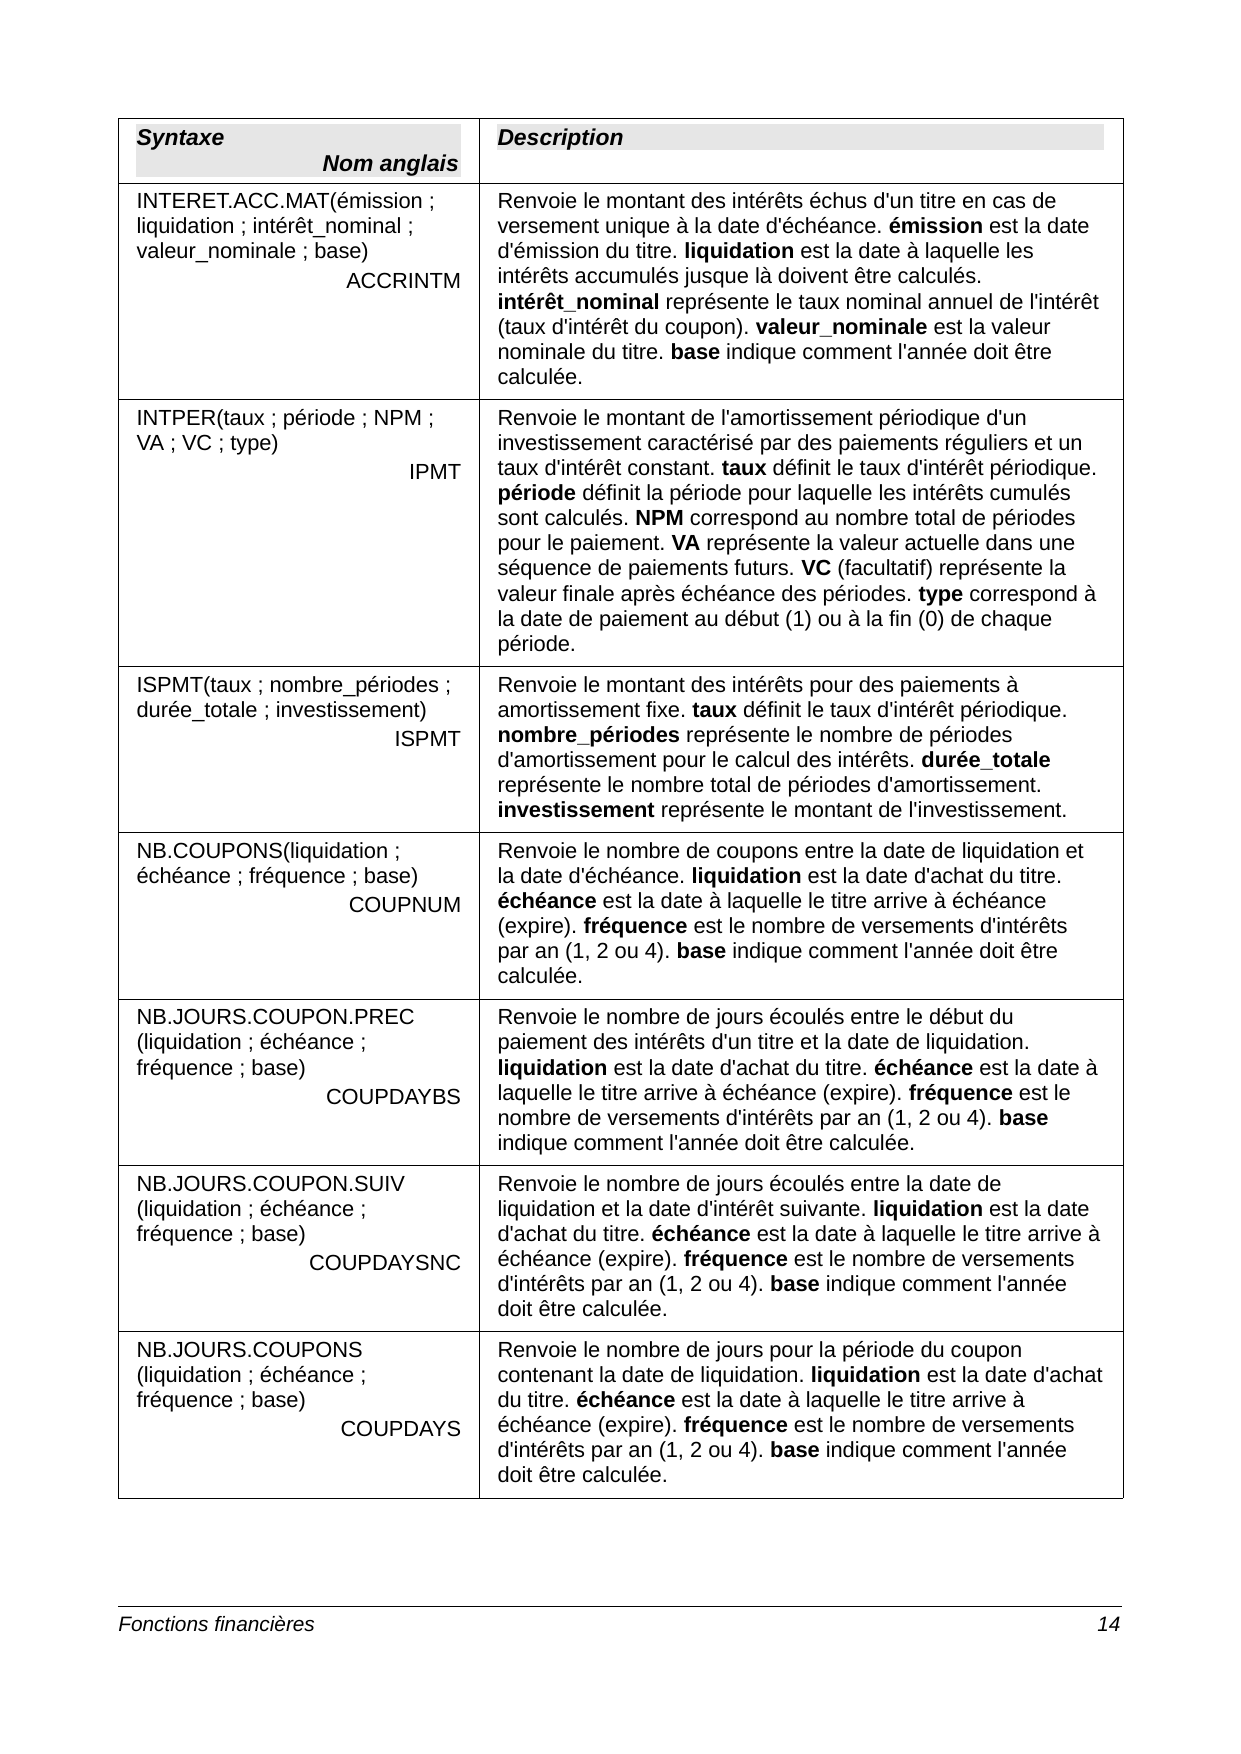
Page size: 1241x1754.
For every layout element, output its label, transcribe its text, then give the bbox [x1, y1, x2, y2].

table_cell NB.JOURS.COUPON.SUIV (liquidation ; échéance ; fréquence ; base) COUPDAYSNC [119, 1166, 479, 1331]
table_cell Renvoie le montant des intérêts échus d'un titre en cas de versement unique à la date d'échéance. émission est la date d'émission du titre. liquidation est la date à laquelle les intérêts accumulés jusque là doivent être calculés. intérêt_nominal représente le taux nominal annuel de l'intérêt (taux d'intérêt du coupon). valeur_nominale est la valeur nominale du titre. base indique comment l'année doit être calculée. [480, 184, 1123, 399]
table_cell NB.JOURS.COUPON.PREC (liquidation ; échéance ; fréquence ; base) COUPDAYBS [119, 1000, 479, 1165]
table_header Description [480, 119, 1123, 182]
table_header Syntaxe Nom anglais [119, 119, 479, 182]
table_cell ISPMT(taux ; nombre_périodes ; durée_totale ; investissement) ISPMT [119, 667, 479, 832]
table_cell Renvoie le montant de l'amortissement périodique d'un investissement caractérisé par des paiements réguliers et un taux d'intérêt constant. taux définit le taux d'intérêt périodique. période définit la période pour laquelle les intérêts cumulés sont calculés. NPM correspond au nombre total de périodes pour le paiement. VA représente la valeur actuelle dans une séquence de paiements futurs. VC (facultatif) représente la valeur finale après échéance des périodes. type correspond à la date de paiement au début (1) ou à la fin (0) de chaque période. [480, 400, 1123, 666]
table_cell INTERET.ACC.MAT(émission ; liquidation ; intérêt_nominal ; valeur_nominale ; base) ACCRINTM [119, 184, 479, 399]
table_cell INTPER(taux ; période ; NPM ; VA ; VC ; type) IPMT [119, 400, 479, 666]
table_cell Renvoie le nombre de jours écoulés entre la date de liquidation et la date d'intérêt suivante. liquidation est la date d'achat du titre. échéance est la date à laquelle le titre arrive à échéance (expire). fréquence est le nombre de versements d'intérêts par an (1, 2 ou 4). base indique comment l'année doit être calculée. [480, 1166, 1123, 1331]
table_cell Renvoie le nombre de coupons entre la date de liquidation et la date d'échéance. liquidation est la date d'achat du titre. échéance est la date à laquelle le titre arrive à échéance (expire). fréquence est le nombre de versements d'intérêts par an (1, 2 ou 4). base indique comment l'année doit être calculée. [480, 833, 1123, 998]
table_cell NB.JOURS.COUPONS (liquidation ; échéance ; fréquence ; base) COUPDAYS [119, 1332, 479, 1497]
table_cell NB.COUPONS(liquidation ; échéance ; fréquence ; base) COUPNUM [119, 833, 479, 998]
table_cell Renvoie le nombre de jours pour la période du coupon contenant la date de liquidation. liquidation est la date d'achat du titre. échéance est la date à laquelle le titre arrive à échéance (expire). fréquence est le nombre de versements d'intérêts par an (1, 2 ou 4). base indique comment l'année doit être calculée. [480, 1332, 1123, 1497]
table_cell Renvoie le nombre de jours écoulés entre le début du paiement des intérêts d'un titre et la date de liquidation. liquidation est la date d'achat du titre. échéance est la date à laquelle le titre arrive à échéance (expire). fréquence est le nombre de versements d'intérêts par an (1, 2 ou 4). base indique comment l'année doit être calculée. [480, 1000, 1123, 1165]
table_cell Renvoie le montant des intérêts pour des paiements à amortissement fixe. taux définit le taux d'intérêt périodique. nombre_périodes représente le nombre de périodes d'amortissement pour le calcul des intérêts. durée_totale représente le nombre total de périodes d'amortissement. investissement représente le montant de l'investissement. [480, 667, 1123, 832]
